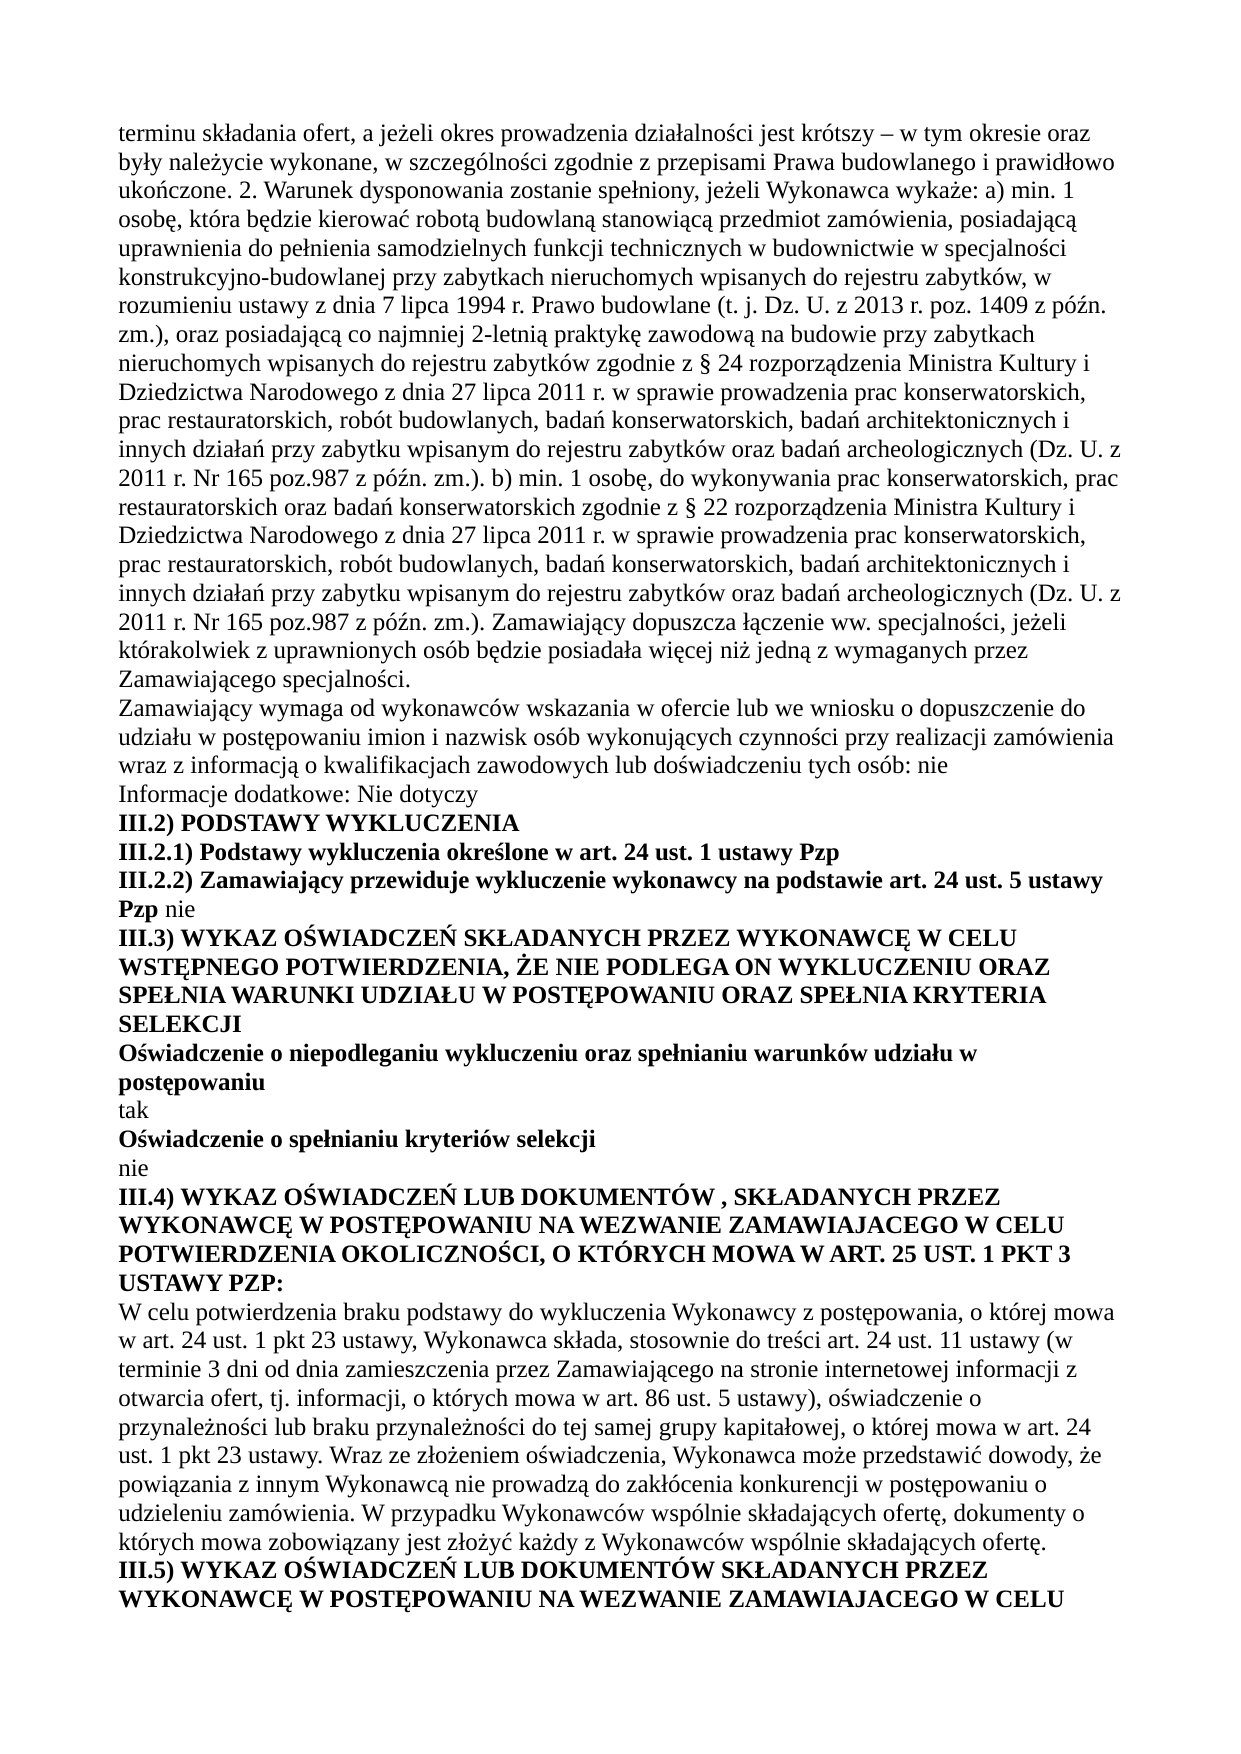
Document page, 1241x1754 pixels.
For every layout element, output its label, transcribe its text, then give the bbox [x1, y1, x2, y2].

text III.2.1) Podstawy wykluczenia określone w art. 24 ust. 1 ustawy Pzp III.2.2) Zamawiający przewiduje wykluczenie wykonawcy na podstawie art. 24 ust. 5 ustawy Pzp nie [118, 837, 1122, 923]
text III.3) WYKAZ OŚWIADCZEŃ SKŁADANYCH PRZEZ WYKONAWCĘ W CELU WSTĘPNEGO POTWIERDZENIA, ŻE NIE PODLEGA ON WYKLUCZENIU ORAZ SPEŁNIA WARUNKI UDZIAŁU W POSTĘPOWANIU ORAZ SPEŁNIA KRYTERIA SELEKCJI [118, 923, 1122, 1038]
text W celu potwierdzenia braku podstawy do wykluczenia Wykonawcy z postępowania, o której mowa w art. 24 ust. 1 pkt 23 ustawy, Wykonawca składa, stosownie do treści art. 24 ust. 11 ustawy (w terminie 3 dni od dnia zamieszczenia przez Zamawiającego na stronie internetowej informacji z otwarcia ofert, tj. informacji, o których mowa w art. 86 ust. 5 ustawy), oświadczenie o przynależności lub braku przynależności do tej samej grupy kapitałowej, o której mowa w art. 24 ust. 1 pkt 23 ustawy. Wraz ze złożeniem oświadczenia, Wykonawca może przedstawić dowody, że powiązania z innym Wykonawcą nie prowadzą do zakłócenia konkurencji w postępowaniu o udzieleniu zamówienia. W przypadku Wykonawców wspólnie składających ofertę, dokumenty o których mowa zobowiązany jest złożyć każdy z Wykonawców wspólnie składających ofertę. [118, 1297, 1122, 1556]
text Oświadczenie o niepodleganiu wykluczeniu oraz spełnianiu warunków udziału w postępowaniu tak Oświadczenie o spełnianiu kryteriów selekcji nie [118, 1038, 1122, 1182]
text terminu składania ofert, a jeżeli okres prowadzenia działalności jest krótszy – w tym okresie oraz były należycie wykonane, w szczególności zgodnie z przepisami Prawa budowlanego i prawidłowo ukończone. 2. Warunek dysponowania zostanie spełniony, jeżeli Wykonawca wykaże: a) min. 1 osobę, która będzie kierować robotą budowlaną stanowiącą przedmiot zamówienia, posiadającą uprawnienia do pełnienia samodzielnych funkcji technicznych w budownictwie w specjalności konstrukcyjno-budowlanej przy zabytkach nieruchomych wpisanych do rejestru zabytków, w rozumieniu ustawy z dnia 7 lipca 1994 r. Prawo budowlane (t. j. Dz. U. z 2013 r. poz. 1409 z późn. zm.), oraz posiadającą co najmniej 2-letnią praktykę zawodową na budowie przy zabytkach nieruchomych wpisanych do rejestru zabytków zgodnie z § 24 rozporządzenia Ministra Kultury i Dziedzictwa Narodowego z dnia 27 lipca 2011 r. w sprawie prowadzenia prac konserwatorskich, prac restauratorskich, robót budowlanych, badań konserwatorskich, badań architektonicznych i innych działań przy zabytku wpisanym do rejestru zabytków oraz badań archeologicznych (Dz. U. z 2011 r. Nr 165 poz.987 z późn. zm.). b) min. 1 osobę, do wykonywania prac konserwatorskich, prac restauratorskich oraz badań konserwatorskich zgodnie z § 22 rozporządzenia Ministra Kultury i Dziedzictwa Narodowego z dnia 27 lipca 2011 r. w sprawie prowadzenia prac konserwatorskich, prac restauratorskich, robót budowlanych, badań konserwatorskich, badań architektonicznych i innych działań przy zabytku wpisanym do rejestru zabytków oraz badań archeologicznych (Dz. U. z 2011 r. Nr 165 poz.987 z późn. zm.). Zamawiający dopuszcza łączenie ww. specjalności, jeżeli którakolwiek z uprawnionych osób będzie posiadała więcej niż jedną z wymaganych przez Zamawiającego specjalności. Zamawiający wymaga od wykonawców wskazania w ofercie lub we wniosku o dopuszczenie do udziału w postępowaniu imion i nazwisk osób wykonujących czynności przy realizacji zamówienia wraz z informacją o kwalifikacjach zawodowych lub doświadczeniu tych osób: nie Informacje dodatkowe: Nie dotyczy [118, 118, 1122, 808]
text III.4) WYKAZ OŚWIADCZEŃ LUB DOKUMENTÓW , SKŁADANYCH PRZEZ WYKONAWCĘ W POSTĘPOWANIU NA WEZWANIE ZAMAWIAJACEGO W CELU POTWIERDZENIA OKOLICZNOŚCI, O KTÓRYCH MOWA W ART. 25 UST. 1 PKT 3 USTAWY PZP: [118, 1182, 1122, 1297]
text III.5) WYKAZ OŚWIADCZEŃ LUB DOKUMENTÓW SKŁADANYCH PRZEZ WYKONAWCĘ W POSTĘPOWANIU NA WEZWANIE ZAMAWIAJACEGO W CELU [118, 1556, 1122, 1613]
text III.2) PODSTAWY WYKLUCZENIA [118, 808, 1122, 837]
